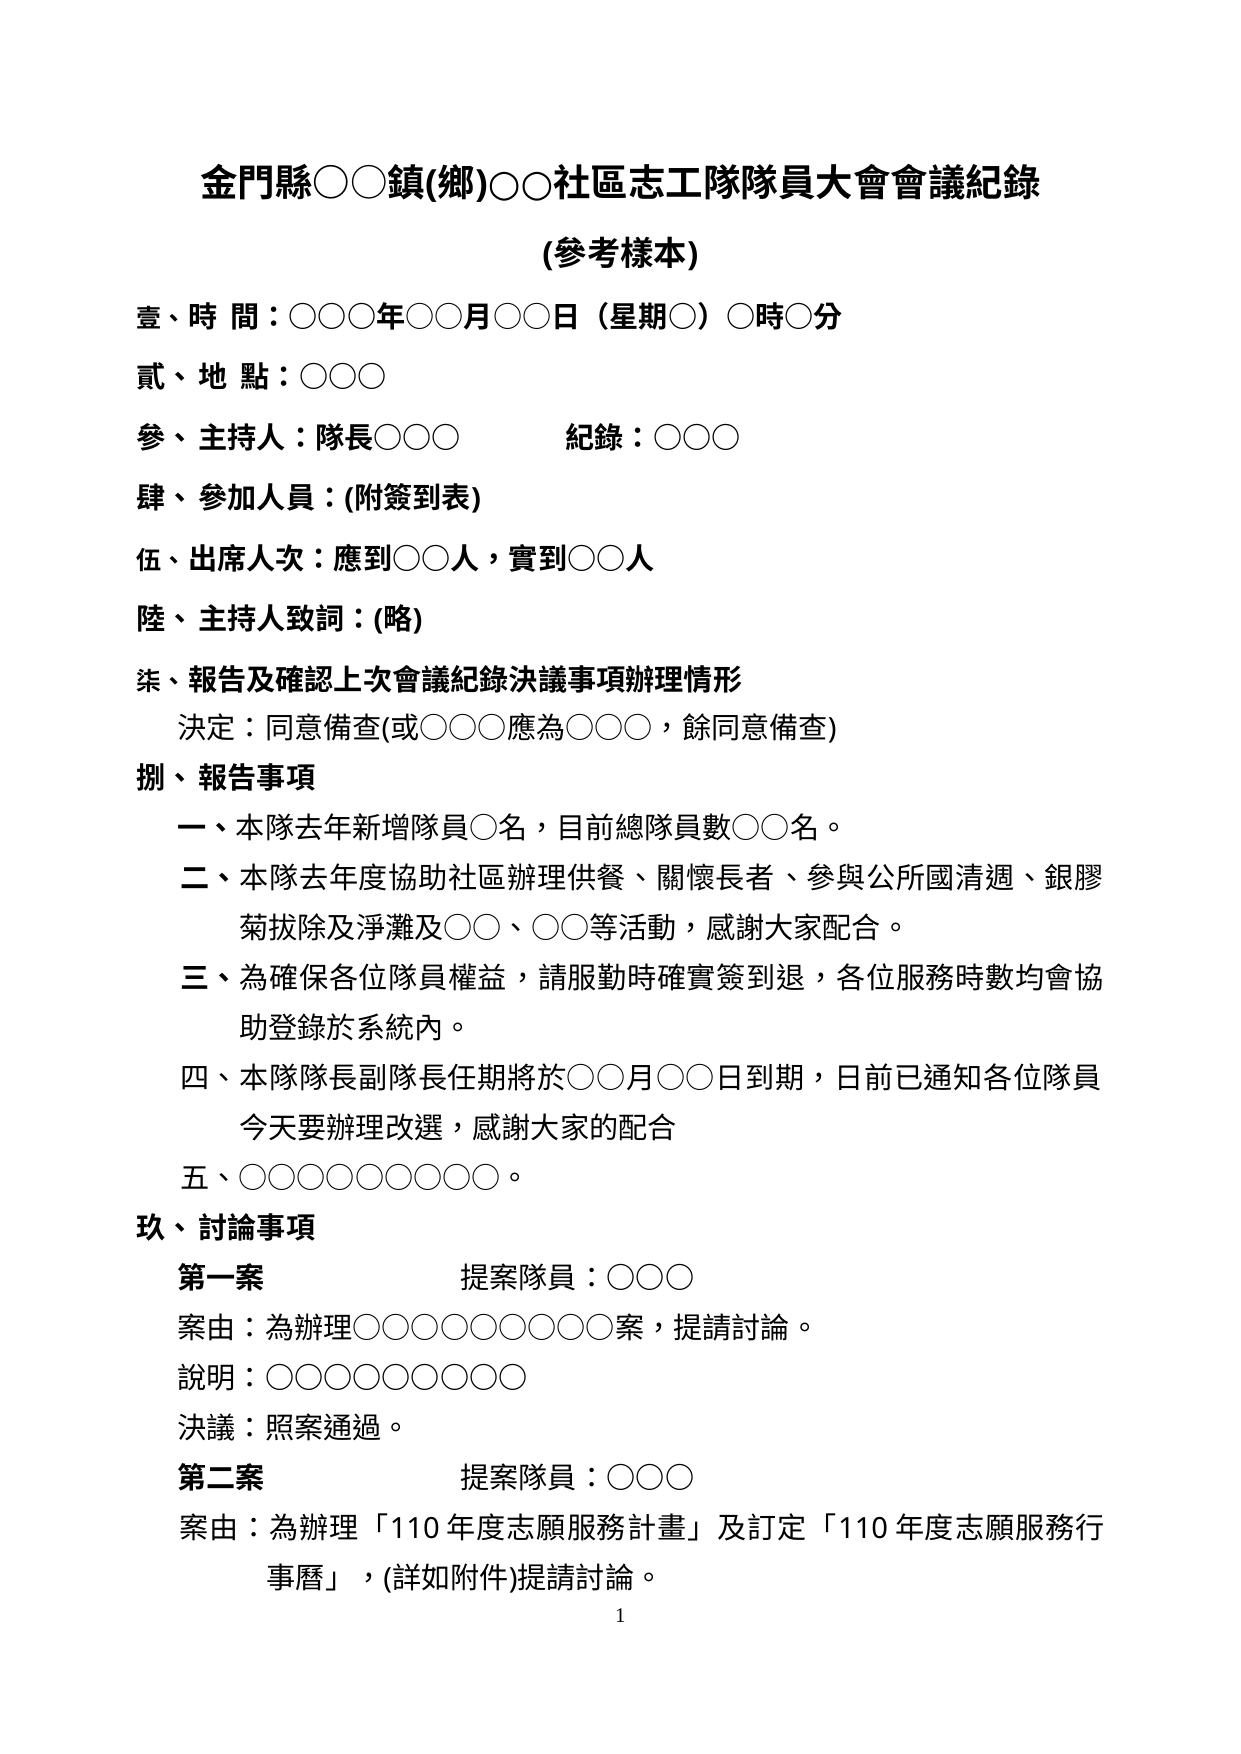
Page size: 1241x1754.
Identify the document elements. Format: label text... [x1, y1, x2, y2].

text 三、為確保各位隊員權益，請服勤時確實簽到退，各位服務時數均會協助登錄於系統內。 [180, 948, 1104, 1048]
list 案由：為辦理○○○○○○○○○案，提請討論。 [177, 1298, 1104, 1348]
list 主持人：隊長○○○ 紀錄：○○○ [136, 415, 1104, 457]
text 一、本隊去年新增隊員○名，目前總隊員數○○名。 [177, 798, 1104, 848]
text 四、本隊隊長副隊長任期將於○○月○○日到期，日前已通知各位隊員今天要辦理改選，感謝大家的配合 [180, 1048, 1104, 1148]
list 第二案 提案隊員：○○○ [177, 1448, 1104, 1498]
list 地 點：○○○ [136, 354, 1104, 396]
list 第一案 提案隊員：○○○ [177, 1248, 1104, 1298]
list 案由：為辦理「110年度志願服務計畫」及訂定「110年度志願服務行事曆」，(詳如附件)提請討論。 [179, 1498, 1104, 1598]
text 二、本隊去年度協助社區辦理供餐、關懷長者、參與公所國清週、銀膠菊拔除及淨灘及○○、○○等活動，感謝大家配合。 [180, 848, 1104, 948]
list 報告事項 [136, 748, 1104, 798]
list 決定：同意備查(或○○○應為○○○，餘同意備查) [177, 698, 1104, 748]
list 主持人致詞：(略) [136, 596, 1104, 638]
list 討論事項 [136, 1198, 1104, 1248]
text (參考樣本) [136, 225, 1104, 275]
text 金門縣○○鎮(鄉)○○社區志工隊隊員大會會議紀錄 [136, 157, 1104, 207]
list 參加人員：(附簽到表) [136, 475, 1104, 517]
list 說明：○○○○○○○○○ [177, 1348, 1104, 1398]
list 出席人次：應到○○人，實到○○人 [136, 536, 1104, 577]
list 時 間：○○○年○○月○○日（星期○）○時○分 [136, 294, 1104, 336]
list 報告及確認上次會議紀錄決議事項辦理情形 [136, 657, 1104, 698]
text 五、○○○○○○○○○。 [180, 1148, 1104, 1198]
list 決議：照案通過。 [177, 1398, 1104, 1448]
